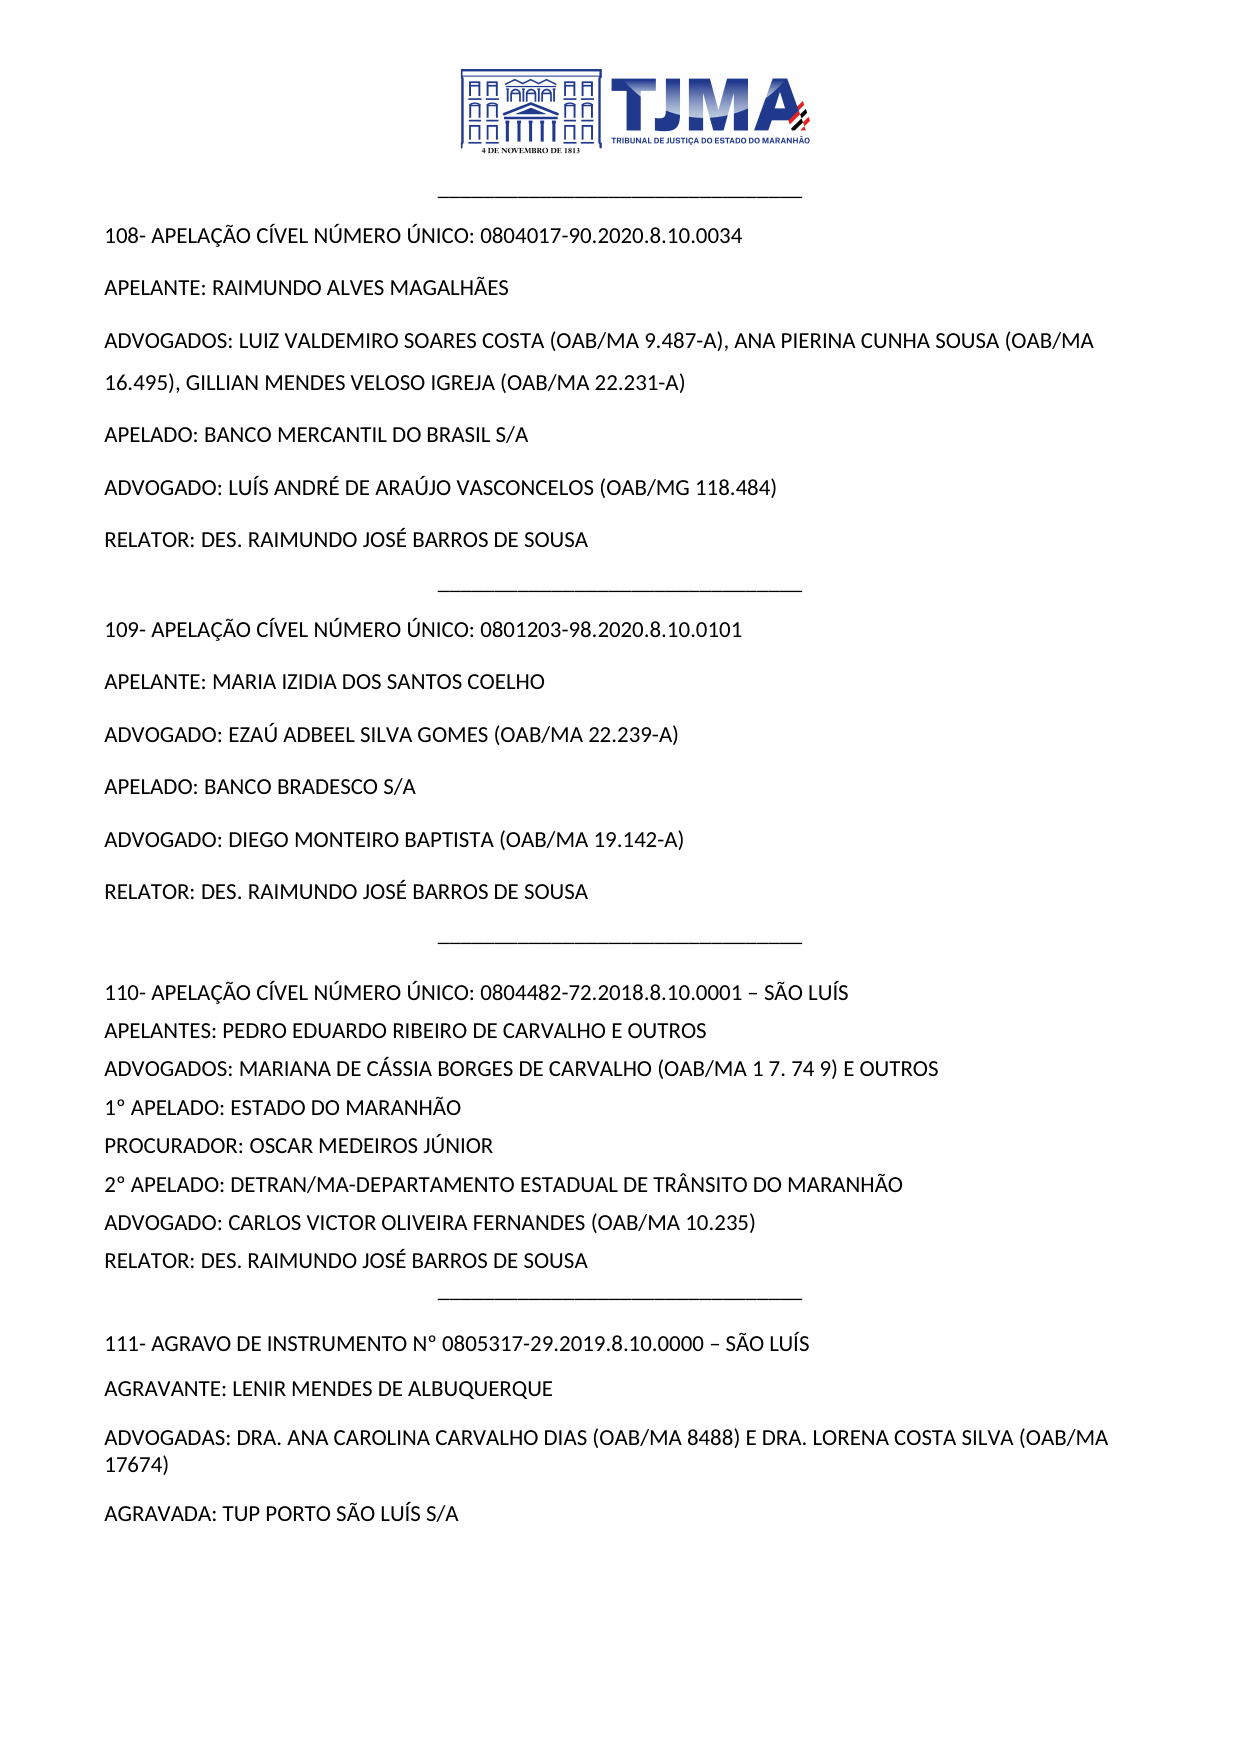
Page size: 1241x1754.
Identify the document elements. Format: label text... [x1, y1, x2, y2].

text ________________________________ [104, 567, 1136, 595]
text PROCURADOR: OSCAR MEDEIROS JÚNIOR [104, 1131, 1136, 1159]
text ADVOGADAS: DRA. ANA CAROLINA CARVALHO DIAS (OAB/MA 8488) E DRA. LORENA COSTA SILVA (OAB/MA 17674) [104, 1423, 1136, 1479]
text 1º APELADO: ESTADO DO MARANHÃO [104, 1093, 1136, 1121]
text APELANTES: PEDRO EDUARDO RIBEIRO DE CARVALHO E OUTROS [104, 1016, 1136, 1044]
text 108- APELAÇÃO CÍVEL NÚMERO ÚNICO: 0804017-90.2020.8.10.0034 [104, 221, 1136, 249]
text ADVOGADO: DIEGO MONTEIRO BAPTISTA (OAB/MA 19.142-A) [104, 825, 1136, 853]
text 110- APELAÇÃO CÍVEL NÚMERO ÚNICO: 0804482-72.2018.8.10.0001 – SÃO LUÍS [104, 978, 1136, 1006]
text ADVOGADO: CARLOS VICTOR OLIVEIRA FERNANDES (OAB/MA 10.235) [104, 1208, 1136, 1236]
text ________________________________ [104, 173, 1136, 201]
text 2º APELADO: DETRAN/MA-DEPARTAMENTO ESTADUAL DE TRÂNSITO DO MARANHÃO [104, 1170, 1136, 1198]
text ADVOGADOS: LUIZ VALDEMIRO SOARES COSTA (OAB/MA 9.487-A), ANA PIERINA CUNHA SOUSA (OAB/MA 16.495), GILLIAN MENDES VELOSO IGREJA (OAB/MA 22.231-A) [104, 326, 1136, 396]
text ________________________________ [104, 919, 1136, 947]
text AGRAVADA: TUP PORTO SÃO LUÍS S/A [104, 1499, 1136, 1527]
text RELATOR: DES. RAIMUNDO JOSÉ BARROS DE SOUSA [104, 877, 1136, 905]
text RELATOR: DES. RAIMUNDO JOSÉ BARROS DE SOUSA [104, 1247, 1136, 1275]
text 109- APELAÇÃO CÍVEL NÚMERO ÚNICO: 0801203-98.2020.8.10.0101 [104, 615, 1136, 643]
text APELADO: BANCO BRADESCO S/A [104, 772, 1136, 800]
text APELANTE: RAIMUNDO ALVES MAGALHÃES [104, 273, 1136, 301]
text ________________________________ [104, 1275, 1136, 1303]
text AGRAVANTE: LENIR MENDES DE ALBUQUERQUE [104, 1374, 1136, 1402]
text APELADO: BANCO MERCANTIL DO BRASIL S/A [104, 420, 1136, 448]
text ADVOGADO: EZAÚ ADBEEL SILVA GOMES (OAB/MA 22.239-A) [104, 720, 1136, 748]
text ADVOGADOS: MARIANA DE CÁSSIA BORGES DE CARVALHO (OAB/MA 1 7. 74 9) E OUTROS [104, 1054, 1136, 1082]
text ADVOGADO: LUÍS ANDRÉ DE ARAÚJO VASCONCELOS (OAB/MG 118.484) [104, 473, 1136, 501]
text 111- AGRAVO DE INSTRUMENTO Nº 0805317-29.2019.8.10.0000 – SÃO LUÍS [104, 1329, 1136, 1357]
text APELANTE: MARIA IZIDIA DOS SANTOS COELHO [104, 667, 1136, 696]
text RELATOR: DES. RAIMUNDO JOSÉ BARROS DE SOUSA [104, 525, 1136, 553]
